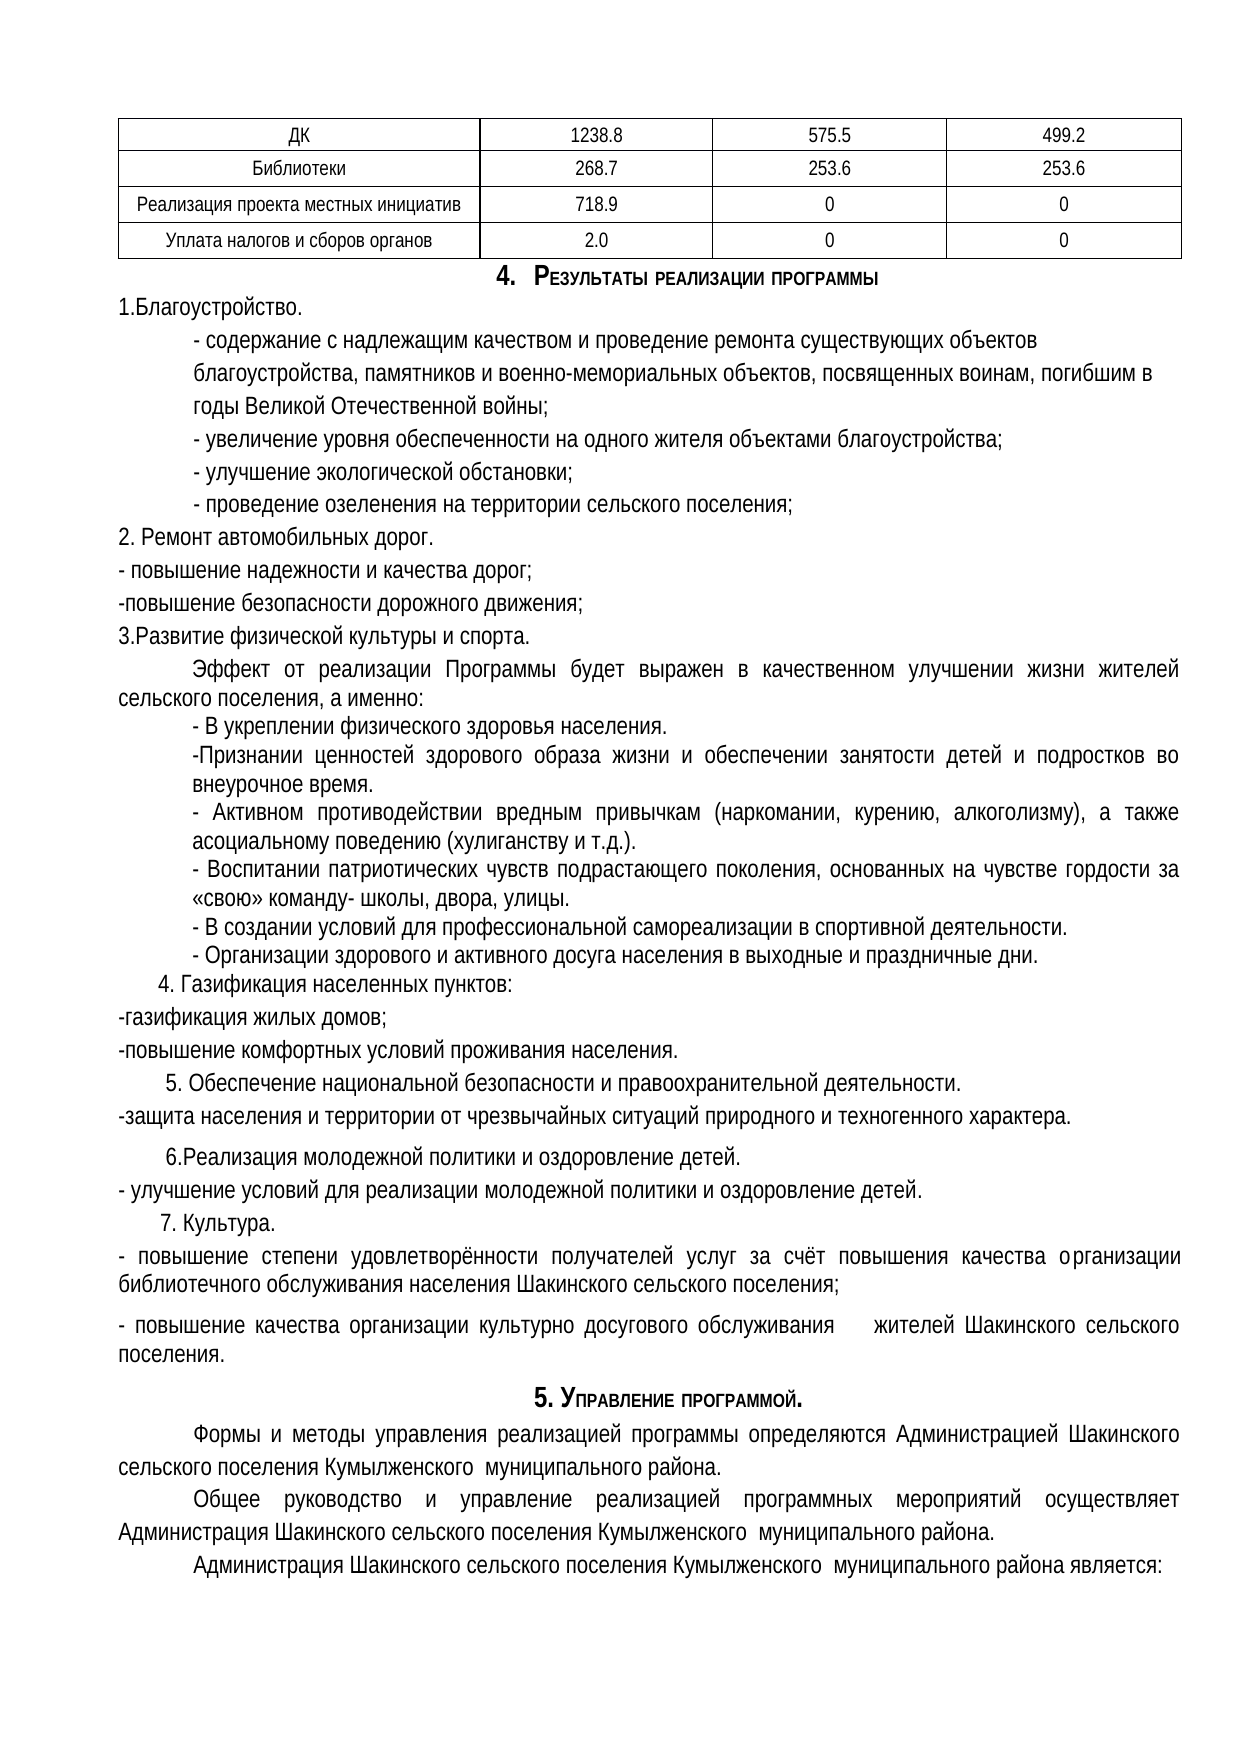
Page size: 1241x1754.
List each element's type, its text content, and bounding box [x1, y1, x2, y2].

text 7. Культура. [160, 1208, 1181, 1236]
text Общее руководство и управление реализацией программных мероприятий осуществляет Администрация Шакинского сельского поселения Кумылженского муниципального района. [118, 1484, 1181, 1546]
text 6.Реализация молодежной политики и оздоровление детей. [160, 1142, 1181, 1171]
text - повышение надежности и качества дорог; [118, 555, 1181, 584]
text - проведение озеленения на территории сельского поселения; [193, 489, 1181, 518]
text - В создании условий для профессиональной самореализации в спортивной деятельности. [192, 912, 1181, 940]
text - В укреплении физического здоровья населения. [192, 711, 1181, 740]
table_cell 253,6 [947, 151, 1181, 186]
table_cell 1238,8 [481, 119, 712, 150]
table_cell 0 [947, 187, 1181, 222]
table_cell Уплата налогов и сборов органов [119, 223, 479, 257]
table_cell 268,7 [481, 151, 712, 186]
text - улучшение экологической обстановки; [193, 456, 1181, 485]
text - Воспитании патриотических чувств подрастающего поколения, основанных на чувстве гордости за «свою» команду- школы, двора, улицы. [192, 854, 1181, 912]
text - Организации здорового и активного досуга населения в выходные и праздничные дни. [192, 940, 1181, 969]
table_cell Реализация проекта местных инициатив [119, 187, 479, 222]
table_cell Библиотеки [119, 151, 479, 186]
text Формы и методы управления реализацией программы определяются Администрацией Шакинского сельского поселения Кумылженского муниципального района. [118, 1419, 1181, 1480]
text - улучшение условий для реализации молодежной политики и оздоровление детей. [118, 1175, 1181, 1203]
text - повышение качества организации культурно досугового обслуживания жителей Шакинского сельского поселения. [118, 1310, 1181, 1368]
text -Признании ценностей здорового образа жизни и обеспечении занятости детей и подростков во внеурочное время. [192, 740, 1181, 797]
text 3.Развитие физической культуры и спорта. [118, 621, 1181, 650]
text -повышение комфортных условий проживания населения. [118, 1035, 1181, 1063]
text - увеличение уровня обеспеченности на одного жителя объектами благоустройства; [193, 423, 1181, 452]
text - содержание с надлежащим качеством и проведение ремонта существующих объектов благоустройства, памятников и военно-мемориальных объектов, посвященных воинам, погибшим в годы Великой Отечественной войны; [193, 325, 1181, 419]
text - повышение степени удовлетворённости получателей услуг за счёт повышения качества организации библиотечного обслуживания населения Шакинского сельского поселения; [118, 1241, 1181, 1298]
table_cell ДК [119, 119, 479, 150]
text - Активном противодействии вредным привычкам (наркомании, курению, алкоголизму), а также асоциальному поведению (хулиганству и т.д.). [192, 797, 1181, 854]
text -защита населения и территории от чрезвычайных ситуаций природного и техногенного характера. [118, 1101, 1181, 1129]
table_cell 718,9 [481, 187, 712, 222]
table_cell 499,2 [947, 119, 1181, 150]
table_cell 575,5 [713, 119, 946, 150]
text -газификация жилых домов; [118, 1002, 1181, 1031]
subtitle 5. Управление программой. [156, 1380, 1181, 1414]
table_cell 0 [713, 223, 946, 257]
text 4. Газификация населенных пунктов: [118, 969, 1181, 998]
text 2. Ремонт автомобильных дорог. [118, 522, 1181, 551]
text Эффект от реализации Программы будет выражен в качественном улучшении жизни жителей сельского поселения, а именно: [118, 654, 1181, 711]
text -повышение безопасности дорожного движения; [118, 588, 1181, 617]
text 5. Обеспечение национальной безопасности и правоохранительной деятельности. [160, 1068, 1181, 1096]
text 1.Благоустройство. [118, 292, 1181, 321]
subtitle Результаты реализации программы [193, 259, 1181, 292]
table_cell 253,6 [713, 151, 946, 186]
table_cell 0 [713, 187, 946, 222]
table_cell 2,0 [481, 223, 712, 257]
table_cell 0 [947, 223, 1181, 257]
text Администрация Шакинского сельского поселения Кумылженского муниципального района является: [118, 1550, 1181, 1579]
